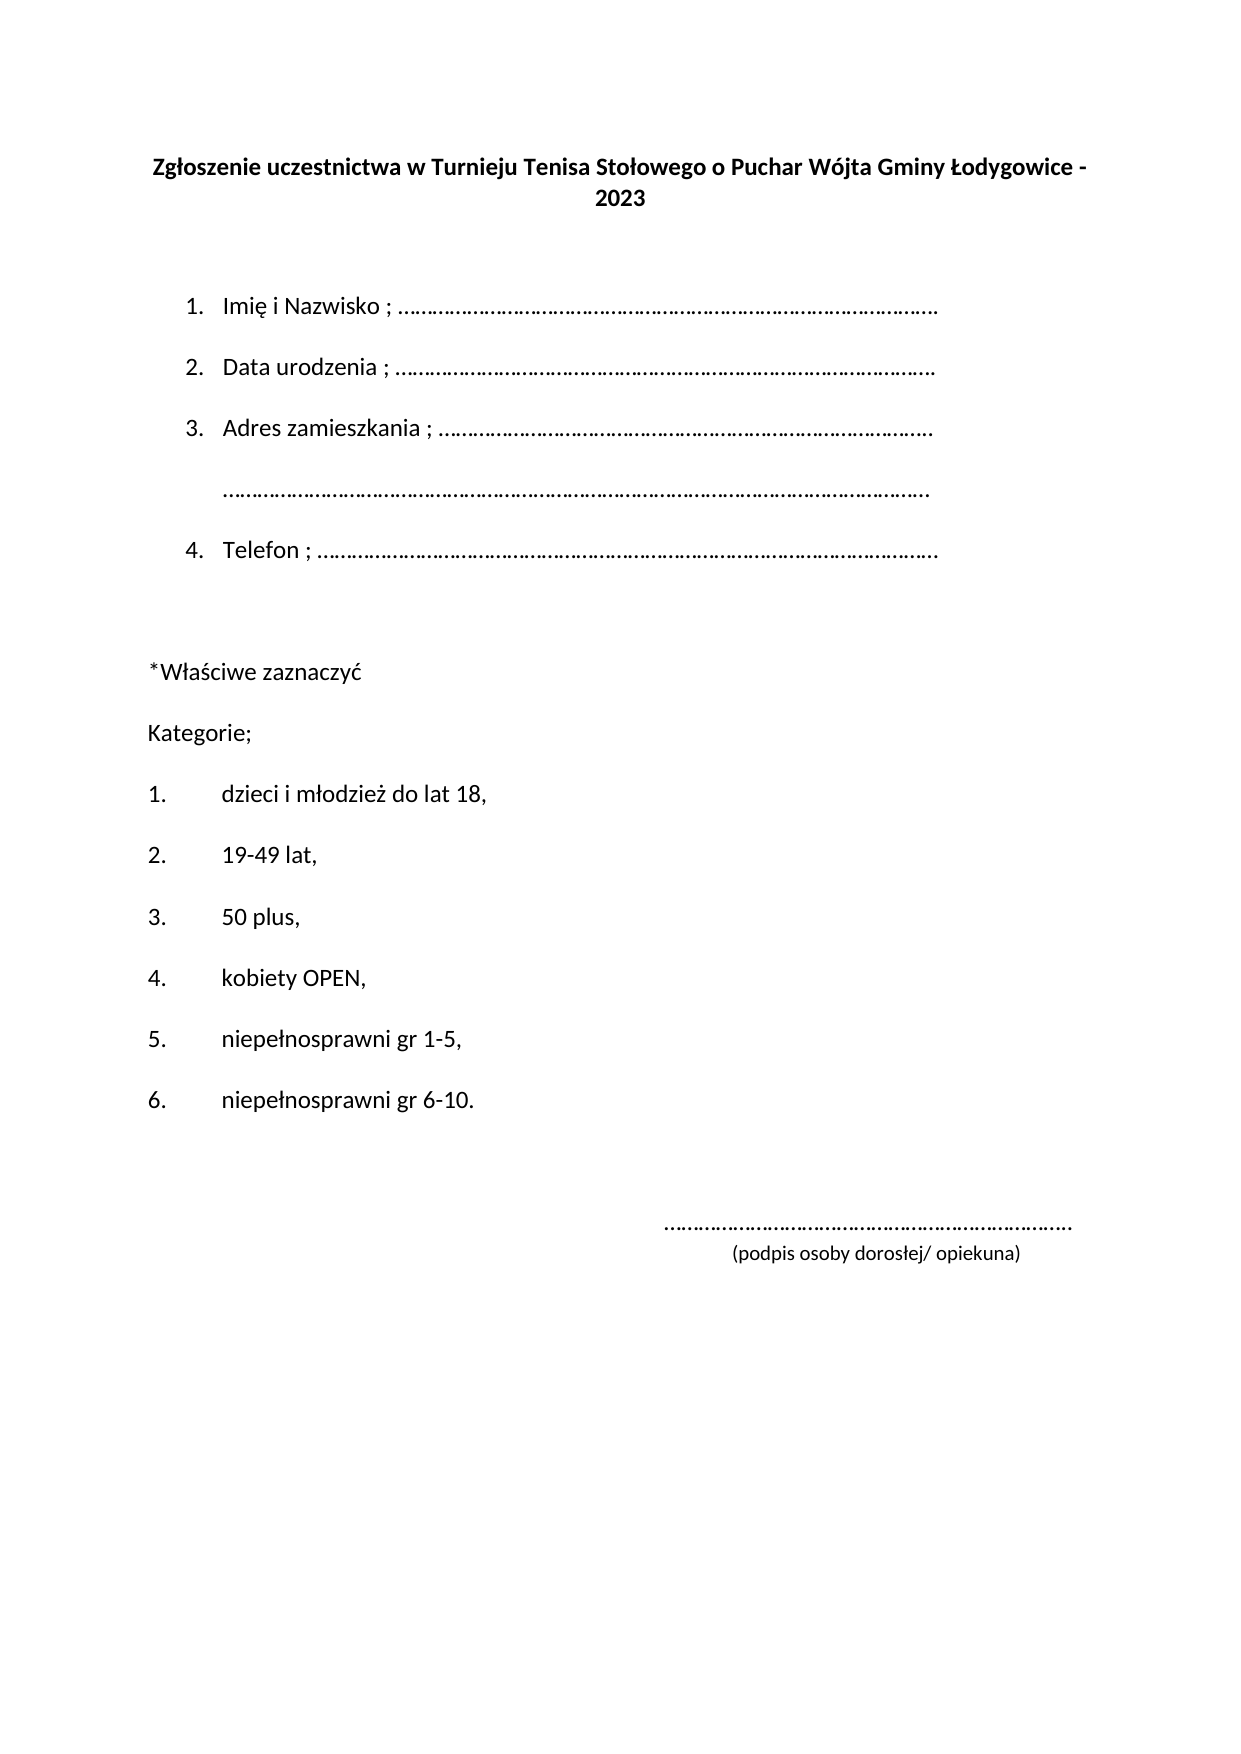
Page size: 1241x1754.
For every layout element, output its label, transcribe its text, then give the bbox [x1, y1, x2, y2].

text 5. niepełnosprawni gr 1-5, [148, 1023, 1093, 1053]
text 6. niepełnosprawni gr 6-10. [148, 1084, 1093, 1114]
text Zgłoszenie uczestnictwa w Turnieju Tenisa Stołowego o Puchar Wójta Gminy Łodygowice - 2023 [148, 151, 1093, 212]
list Imię i Nazwisko ; …………………………………………………………………………………. [185, 290, 1093, 321]
text 3. 50 plus, [148, 901, 1093, 931]
list Adres zamieszkania ; ………………………………………………………………………….. [185, 412, 1093, 443]
list Telefon ; ……………………………………………………………………………………………… [185, 534, 1093, 565]
list …………………………………………………………………………………………………………… [223, 473, 1093, 504]
text *Właściwe zaznaczyć [148, 656, 1093, 687]
list Data urodzenia ; …………………………………………………………………………………. [185, 351, 1093, 382]
text 4. kobiety OPEN, [148, 962, 1093, 992]
text (podpis osoby dorosłej/ opiekuna) [148, 1236, 1093, 1267]
text …………………………………………………………….. [148, 1206, 1093, 1236]
text 1. dzieci i młodzież do lat 18, [148, 778, 1093, 809]
text Kategorie; [148, 717, 1093, 748]
text 2. 19-49 lat, [148, 839, 1093, 870]
